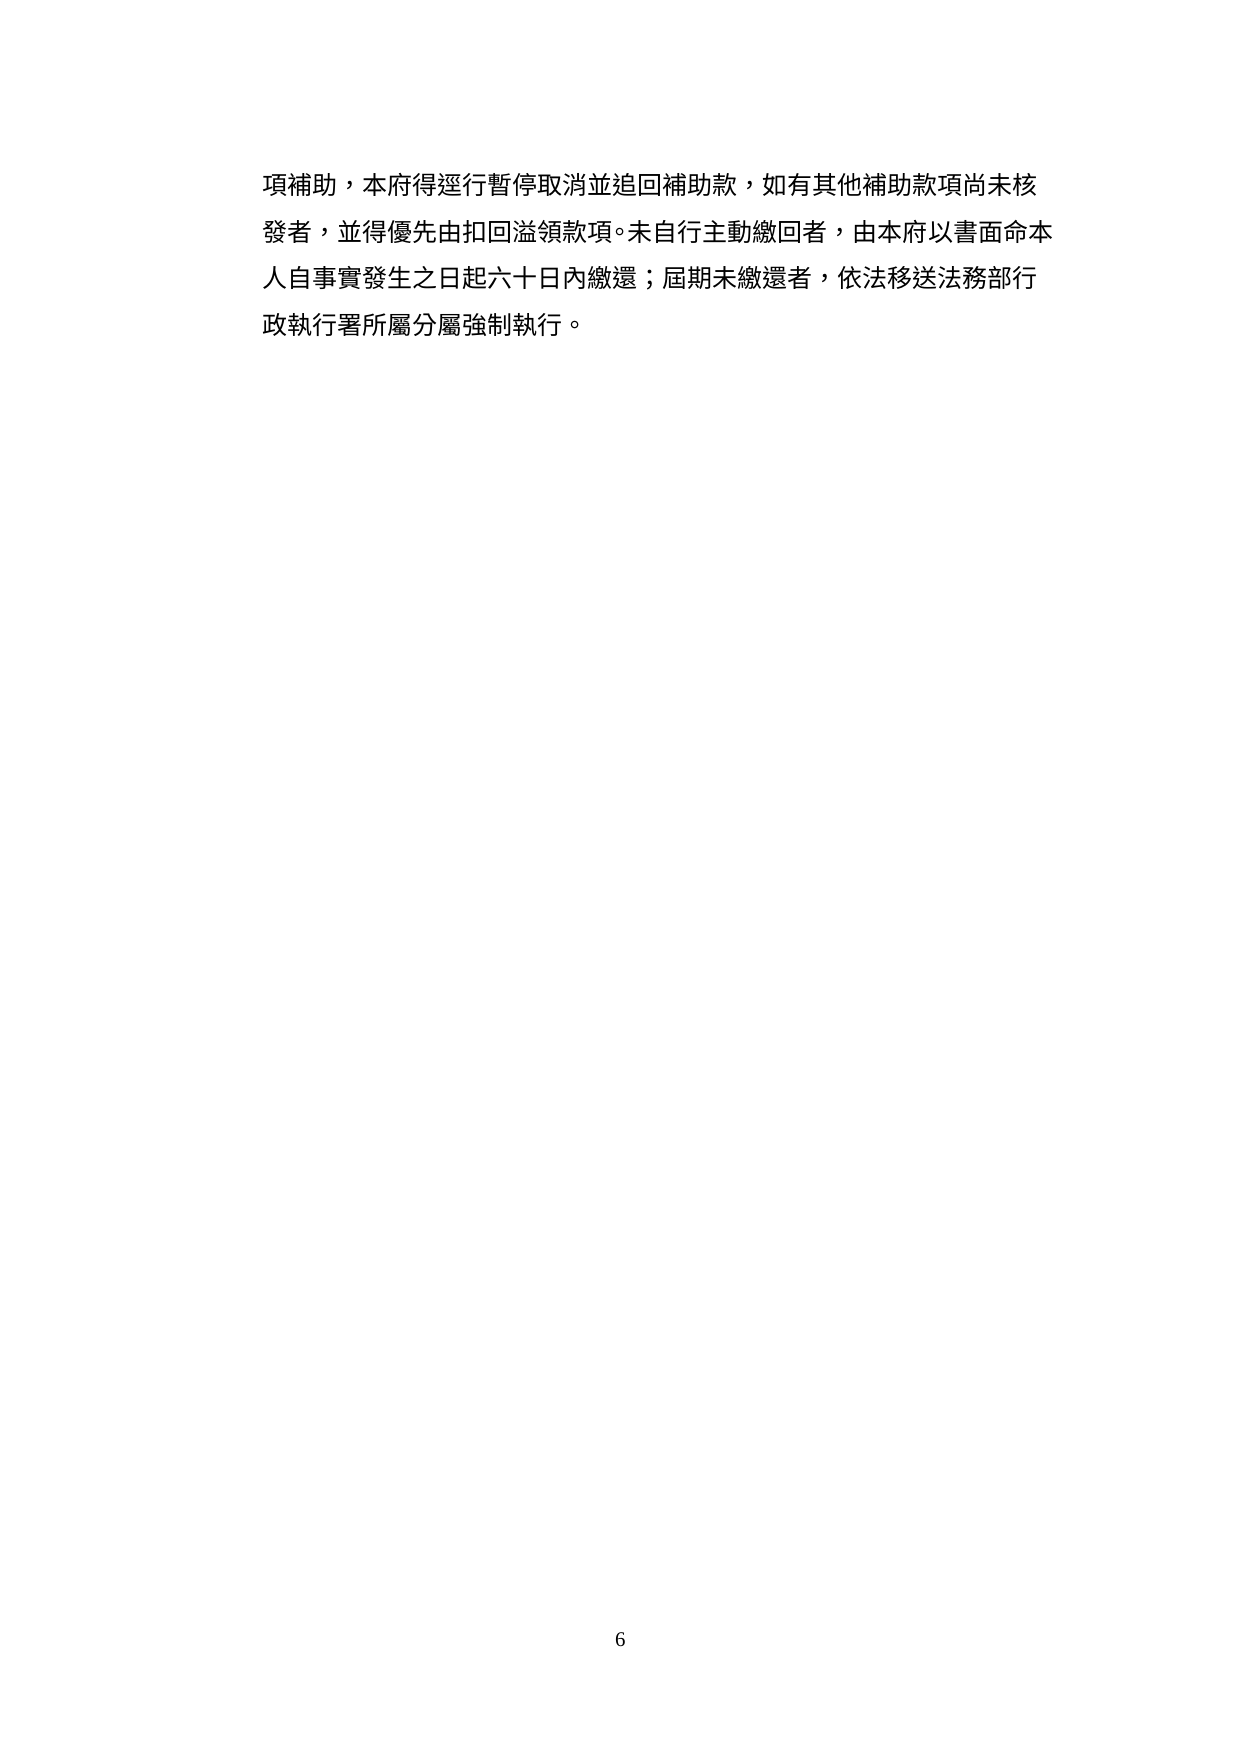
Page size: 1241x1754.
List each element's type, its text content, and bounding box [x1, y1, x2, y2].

text 項補助，本府得逕行暫停取消並追回補助款，如有其他補助款項尚未核發者，並得優先由扣回溢領款項。未自行主動繳回者，由本府以書面命本人自事實發生之日起六十日內繳還；屆期未繳還者，依法移送法務部行政執行署所屬分屬強制執行。 [187, 164, 1053, 343]
